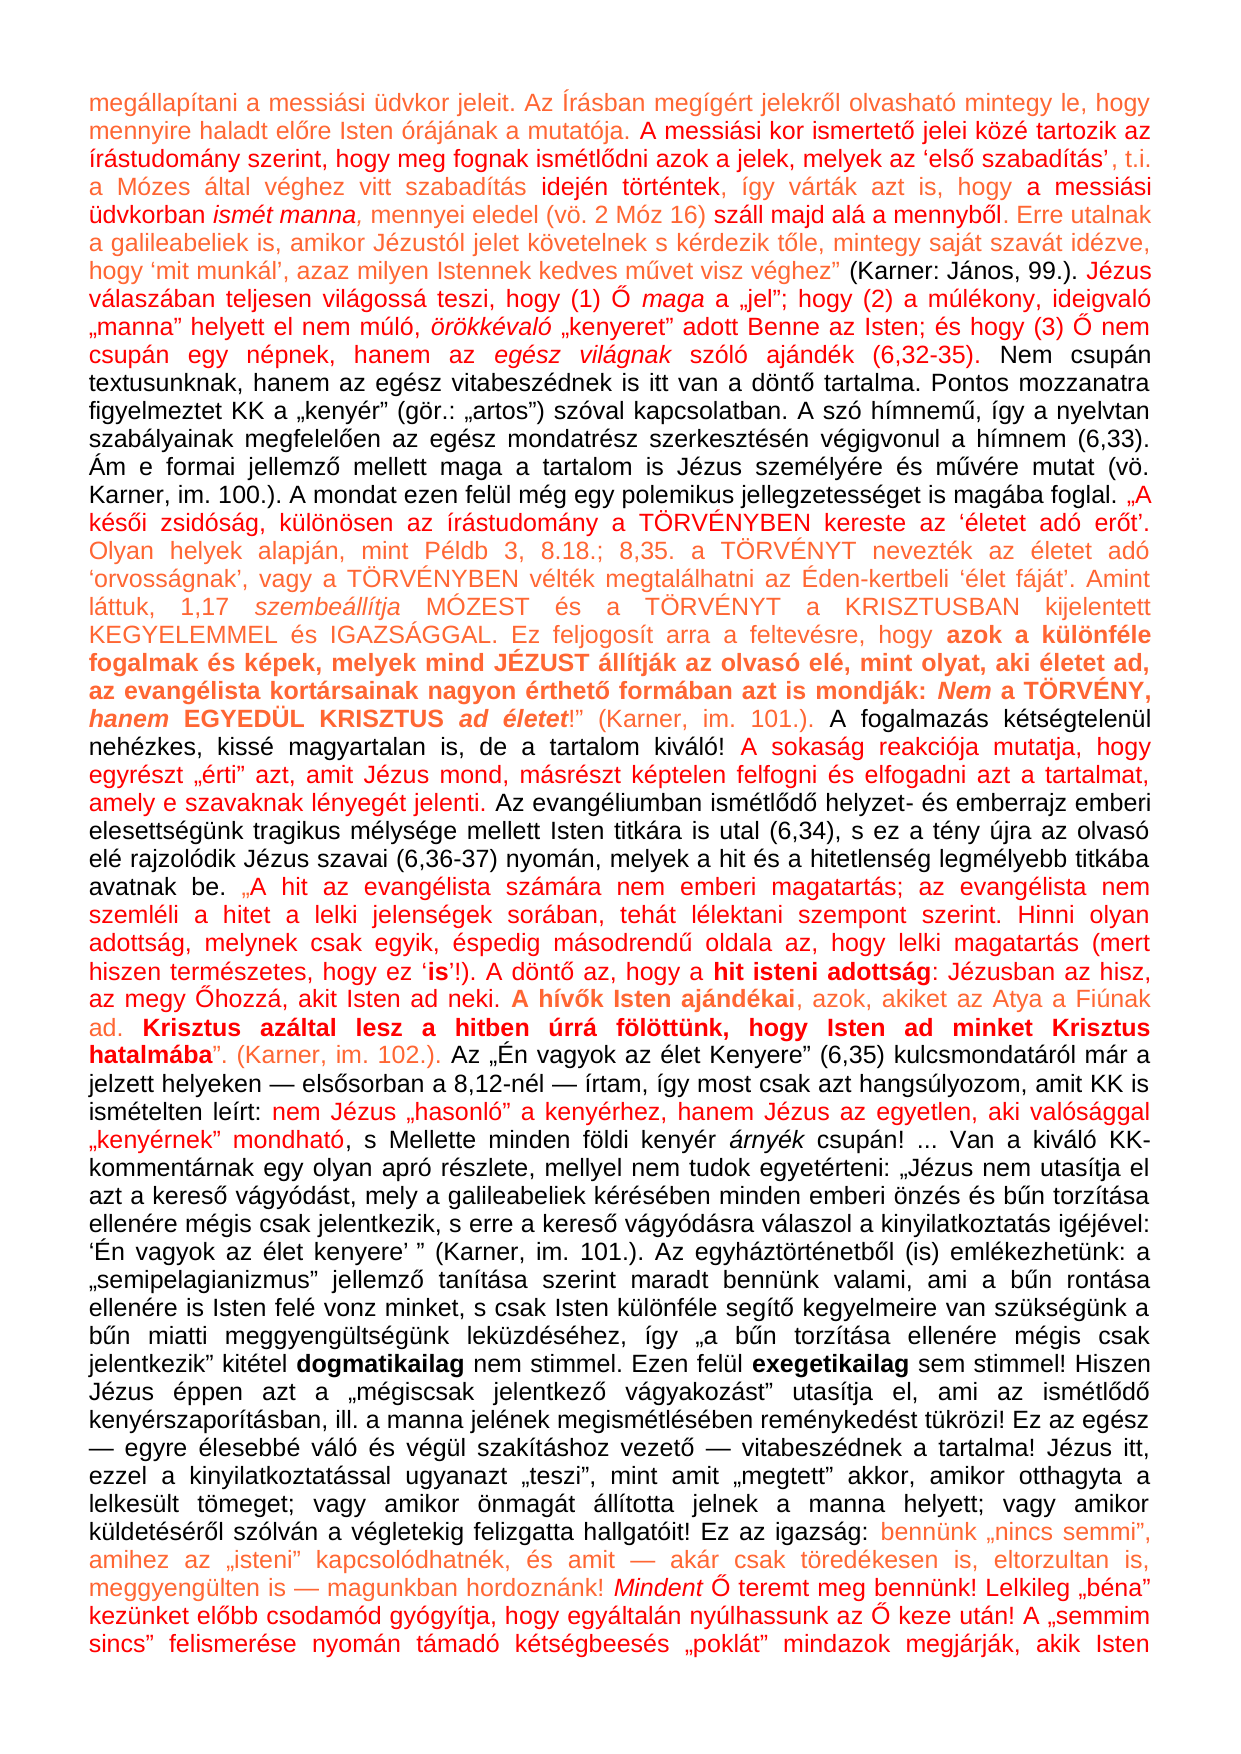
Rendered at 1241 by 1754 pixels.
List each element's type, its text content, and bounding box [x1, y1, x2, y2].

text megállapítani a messiási üdvkor jeleit. Az Írásban megígért jelekről olvasható mintegy le, hogy mennyire haladt előre Isten órájának a mutatója. A messiási kor ismertető jelei közé tartozik az írástudomány szerint, hogy meg fognak ismétlődni azok a jelek, melyek az ‘első szabadítás’, t.i. a Mózes által véghez vitt szabadítás idején történtek, így várták azt is, hogy a messiási üdvkorban ismét manna, mennyei eledel (vö. 2 Móz 16) száll majd alá a mennyből. Erre utalnak a galileabeliek is, amikor Jézustól jelet követelnek s kérdezik tőle, mintegy saját szavát idézve, hogy ‘mit munkál’, azaz milyen Istennek kedves művet visz véghez” (Karner: János, 99.). Jézus válaszában teljesen világossá teszi, hogy (1) Ő maga a „jel”; hogy (2) a múlékony, ideigvaló „manna” helyett el nem múló, örökkévaló „kenyeret” adott Benne az Isten; és hogy (3) Ő nem csupán egy népnek, hanem az egész világnak szóló ajándék (6,32-35). Nem csupán textusunknak, hanem az egész vitabeszédnek is itt van a döntő tartalma. Pontos mozzanatra figyelmeztet KK a „kenyér” (gör.: „artos”) szóval kapcsolatban. A szó hímnemű, így a nyelvtan szabályainak megfelelően az egész mondatrész szerkesztésén végigvonul a hímnem (6,33). Ám e formai jellemző mellett maga a tartalom is Jézus személyére és művére mutat (vö. Karner, im. 100.). A mondat ezen felül még egy polemikus jellegzetességet is magába foglal. „A késői zsidóság, különösen az írástudomány a TÖRVÉNYBEN kereste az ‘életet adó erőt’. Olyan helyek alapján, mint Példb 3, 8.18.; 8,35. a TÖRVÉNYT nevezték az életet adó ‘orvosságnak’, vagy a TÖRVÉNYBEN vélték megtalálhatni az Éden-kertbeli ‘élet fáját’. Amint láttuk, 1,17 szembeállítja MÓZEST és a TÖRVÉNYT a KRISZTUSBAN kijelentett KEGYELEMMEL és IGAZSÁGGAL. Ez feljogosít arra a feltevésre, hogy azok a különféle fogalmak és képek, melyek mind JÉZUST állítják az olvasó elé, mint olyat, aki életet ad, az evangélista kortársainak nagyon érthető formában azt is mondják: Nem a TÖRVÉNY, hanem EGYEDÜL KRISZTUS ad életet!” (Karner, im. 101.). A fogalmazás kétségtelenül nehézkes, kissé magyartalan is, de a tartalom kiváló! A sokaság reakciója mutatja, hogy egyrészt „érti” azt, amit Jézus mond, másrészt képtelen felfogni és elfogadni azt a tartalmat, amely e szavaknak lényegét jelenti. Az evangéliumban ismétlődő helyzet‑ és emberrajz emberi elesettségünk tragikus mélysége mellett Isten titkára is utal (6,34), s ez a tény újra az olvasó elé rajzolódik Jézus szavai (6,36-37) nyomán, melyek a hit és a hitetlenség legmélyebb titkába avatnak be. „A hit az evangélista számára nem emberi magatartás; az evangélista nem szemléli a hitet a lelki jelenségek sorában, tehát lélektani szempont szerint. Hinni olyan adottság, melynek csak egyik, éspedig másodrendű oldala az, hogy lelki magatartás (mert hiszen természetes, hogy ez ‘is’!). A döntő az, hogy a hit isteni adottság: Jézusban az hisz, az megy Őhozzá, akit Isten ad neki. A hívők Isten ajándékai, azok, akiket az Atya a Fiúnak ad. Krisztus azáltal lesz a hitben úrrá fölöttünk, hogy Isten ad minket Krisztus hatalmába”. (Karner, im. 102.). Az „Én vagyok az élet Kenyere” (6,35) kulcsmondatáról már a jelzett helyeken ― elsősorban a 8,12-nél ― írtam, így most csak azt hangsúlyozom, amit KK is ismételten leírt: nem Jézus „hasonló” a kenyérhez, hanem Jézus az egyetlen, aki valósággal „kenyérnek” mondható, s Mellette minden földi kenyér árnyék csupán! ... Van a kiváló KK-kommentárnak egy olyan apró részlete, mellyel nem tudok egyetérteni: „Jézus nem utasítja el azt a kereső vágyódást, mely a galileabeliek kérésében minden emberi önzés és bűn torzítása ellenére mégis csak jelentkezik, s erre a kereső vágyódásra válaszol a kinyilatkoztatás igéjével: ‘Én vagyok az élet kenyere’ ” (Karner, im. 101.). Az egyháztörténetből (is) emlékezhetünk: a „semipelagianizmus” jellemző tanítása szerint maradt bennünk valami, ami a bűn rontása ellenére is Isten felé vonz minket, s csak Isten különféle segítő kegyelmeire van szükségünk a bűn miatti meggyengültségünk leküzdéséhez, így „a bűn torzítása ellenére mégis csak jelentkezik” kitétel dogmatikailag nem stimmel. Ezen felül exegetikailag sem stimmel! Hiszen Jézus éppen azt a „mégiscsak jelentkező vágyakozást” utasítja el, ami az ismétlődő kenyérszaporításban, ill. a manna jelének megismétlésében reménykedést tükrözi! Ez az egész ― egyre élesebbé váló és végül szakításhoz vezető ― vitabeszédnek a tartalma! Jézus itt, ezzel a kinyilatkoztatással ugyanazt „teszi”, mint amit „megtett” akkor, amikor otthagyta a lelkesült tömeget; vagy amikor önmagát állította jelnek a manna helyett; vagy amikor küldetéséről szólván a végletekig felizgatta hallgatóit! Ez az igazság: bennünk „nincs semmi”, amihez az „isteni” kapcsolódhatnék, és amit ― akár csak töredékesen is, eltorzultan is, meggyengülten is ― magunkban hordoznánk! Mindent Ő teremt meg bennünk! Lelkileg „béna” kezünket előbb csodamód gyógyítja, hogy egyáltalán nyúlhassunk az Ő keze után! A „semmim sincs” felismerése nyomán támadó kétségbeesés „poklát” mindazok megjárják, akik Isten [88, 88, 1152, 1658]
